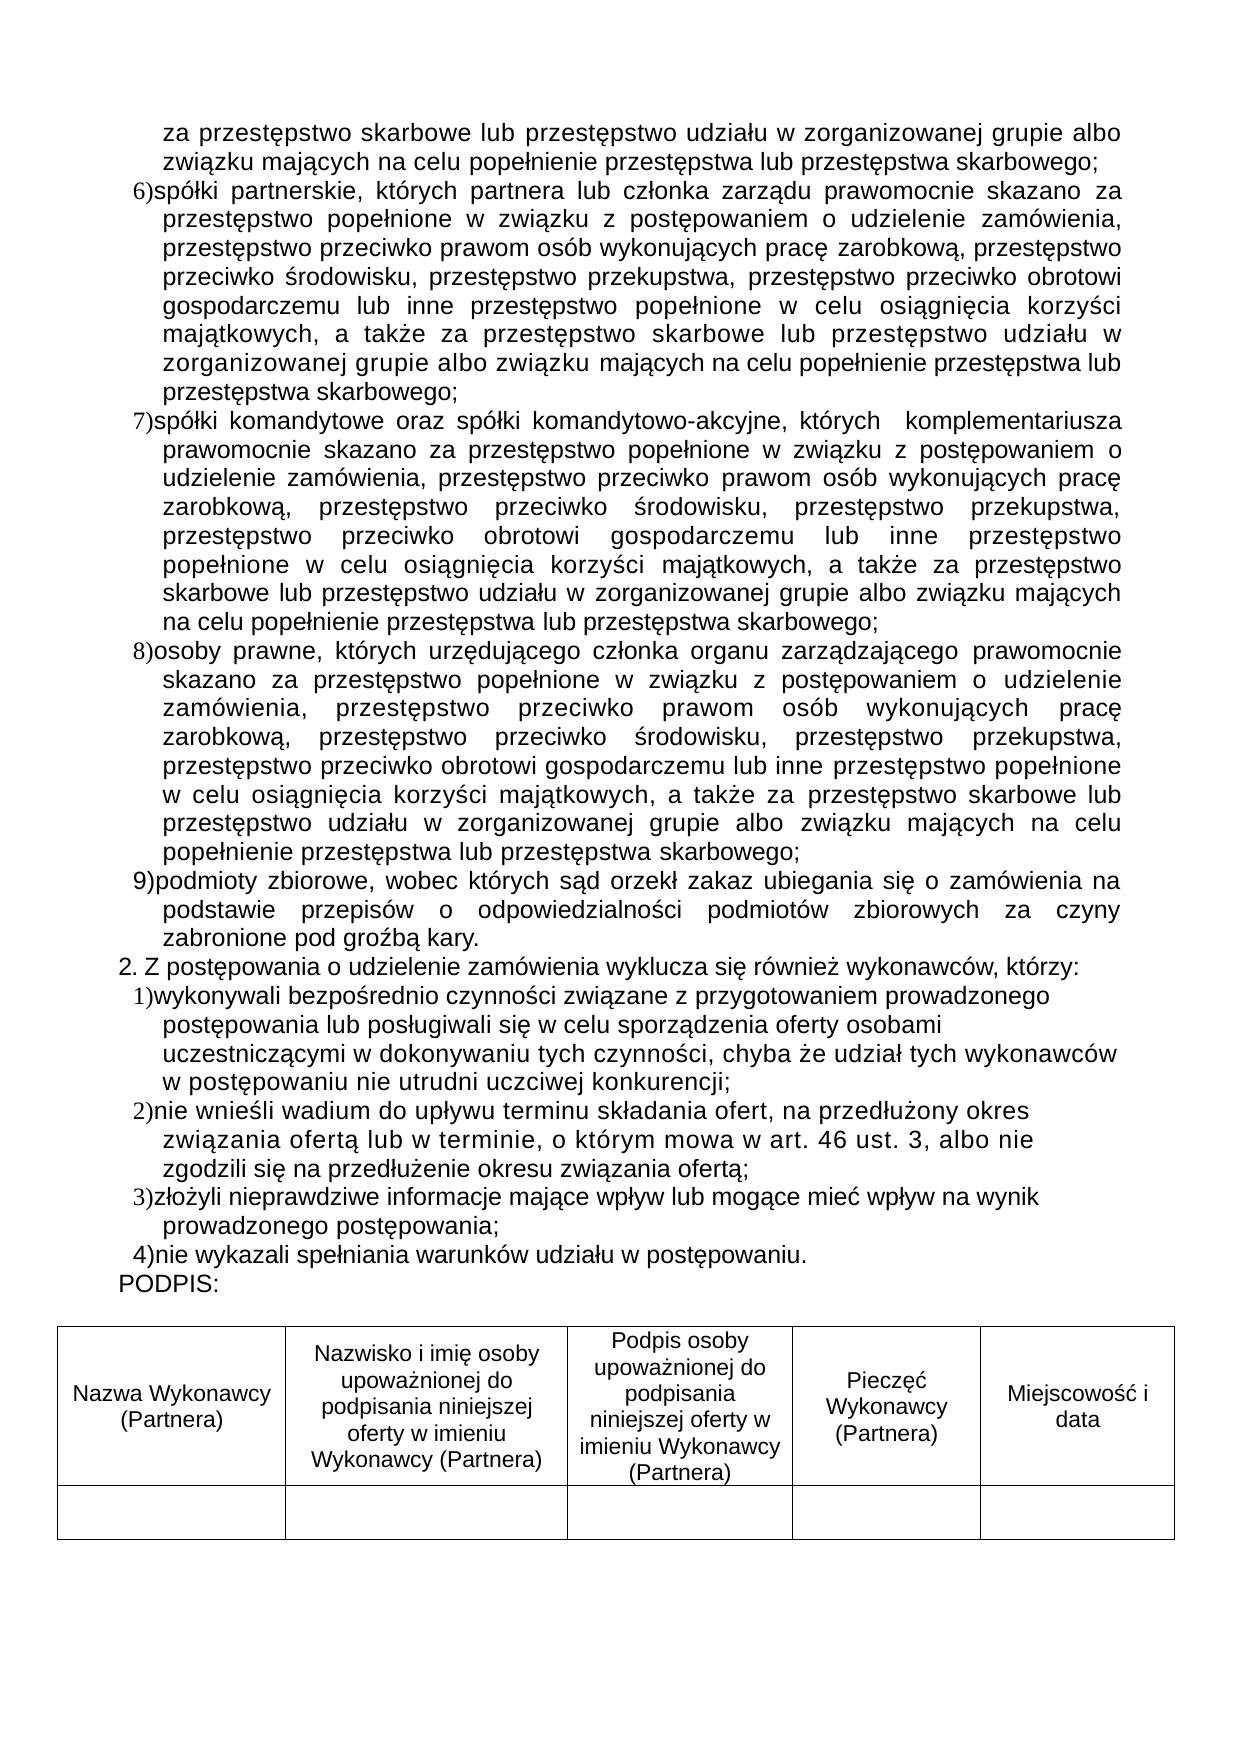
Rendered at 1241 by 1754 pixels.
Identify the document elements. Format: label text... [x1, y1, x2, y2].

list spółki partnerskie, których partnera lub członka zarządu prawomocnie skazano za przestępstwo popełnione w związku z postępowaniem o udzielenie zamówienia, przestępstwo przeciwko prawom osób wykonujących pracę zarobkową, przestępstwo przeciwko środowisku, przestępstwo przekupstwa, przestępstwo przeciwko obrotowi gospodarczemu lub inne przestępstwo popełnione w celu osiągnięcia korzyści majątkowych, a także za przestępstwo skarbowe lub przestępstwo udziału w zorganizowanej grupie albo związku mających na celu popełnienie przestępstwa lub przestępstwa skarbowego; [133, 176, 1122, 406]
text PODPIS: [118, 1269, 1122, 1297]
list wykonywali bezpośrednio czynności związane z przygotowaniem prowadzonego postępowania lub posługiwali się w celu sporządzenia oferty osobami uczestniczącymi w dokonywaniu tych czynności, chyba że udział tych wykonawców w postępowaniu nie utrudni uczciwej konkurencji; [133, 981, 1122, 1096]
list nie wykazali spełniania warunków udziału w postępowaniu. [133, 1240, 1122, 1269]
table_cell [58, 1486, 285, 1539]
list za przestępstwo skarbowe lub przestępstwo udziału w zorganizowanej grupie albo związku mających na celu popełnienie przestępstwa lub przestępstwa skarbowego; [133, 118, 1122, 176]
table_header Nazwa Wykonawcy (Partnera) [58, 1327, 285, 1485]
table_cell [286, 1486, 567, 1539]
list spółki komandytowe oraz spółki komandytowo-akcyjne, których komplementariusza prawomocnie skazano za przestępstwo popełnione w związku z postępowaniem o udzielenie zamówienia, przestępstwo przeciwko prawom osób wykonujących pracę zarobkową, przestępstwo przeciwko środowisku, przestępstwo przekupstwa, przestępstwo przeciwko obrotowi gospodarczemu lub inne przestępstwo popełnione w celu osiągnięcia korzyści majątkowych, a także za przestępstwo skarbowe lub przestępstwo udziału w zorganizowanej grupie albo związku mających na celu popełnienie przestępstwa lub przestępstwa skarbowego; [133, 406, 1122, 636]
table_header Miejscowość i data [981, 1327, 1174, 1485]
table_header Pieczęć Wykonawcy (Partnera) [793, 1327, 980, 1485]
list podmioty zbiorowe, wobec których sąd orzekł zakaz ubiegania się o zamówienia na podstawie przepisów o odpowiedzialności podmiotów zbiorowych za czyny zabronione pod groźbą kary. [133, 866, 1122, 952]
table_cell [793, 1486, 980, 1539]
list nie wnieśli wadium do upływu terminu składania ofert, na przedłużony okres związania ofertą lub w terminie, o którym mowa w art. 46 ust. 3, albo nie zgodzili się na przedłużenie okresu związania ofertą; [133, 1096, 1122, 1182]
list osoby prawne, których urzędującego członka organu zarządzającego prawomocnie skazano za przestępstwo popełnione w związku z postępowaniem o udzielenie zamówienia, przestępstwo przeciwko prawom osób wykonujących pracę zarobkową, przestępstwo przeciwko środowisku, przestępstwo przekupstwa, przestępstwo przeciwko obrotowi gospodarczemu lub inne przestępstwo popełnione w celu osiągnięcia korzyści majątkowych, a także za przestępstwo skarbowe lub przestępstwo udziału w zorganizowanej grupie albo związku mających na celu popełnienie przestępstwa lub przestępstwa skarbowego; [133, 636, 1122, 866]
table_cell [568, 1486, 792, 1539]
table_header Podpis osoby upoważnionej do podpisania niniejszej oferty w imieniu Wykonawcy (Partnera) [568, 1327, 792, 1485]
table_header Nazwisko i imię osoby upoważnionej do podpisania niniejszej oferty w imieniu Wykonawcy (Partnera) [286, 1327, 567, 1485]
text 2. Z postępowania o udzielenie zamówienia wyklucza się również wykonawców, którzy: [118, 952, 1122, 981]
table_cell [981, 1486, 1174, 1539]
list złożyli nieprawdziwe informacje mające wpływ lub mogące mieć wpływ na wynik prowadzonego postępowania; [133, 1182, 1122, 1240]
